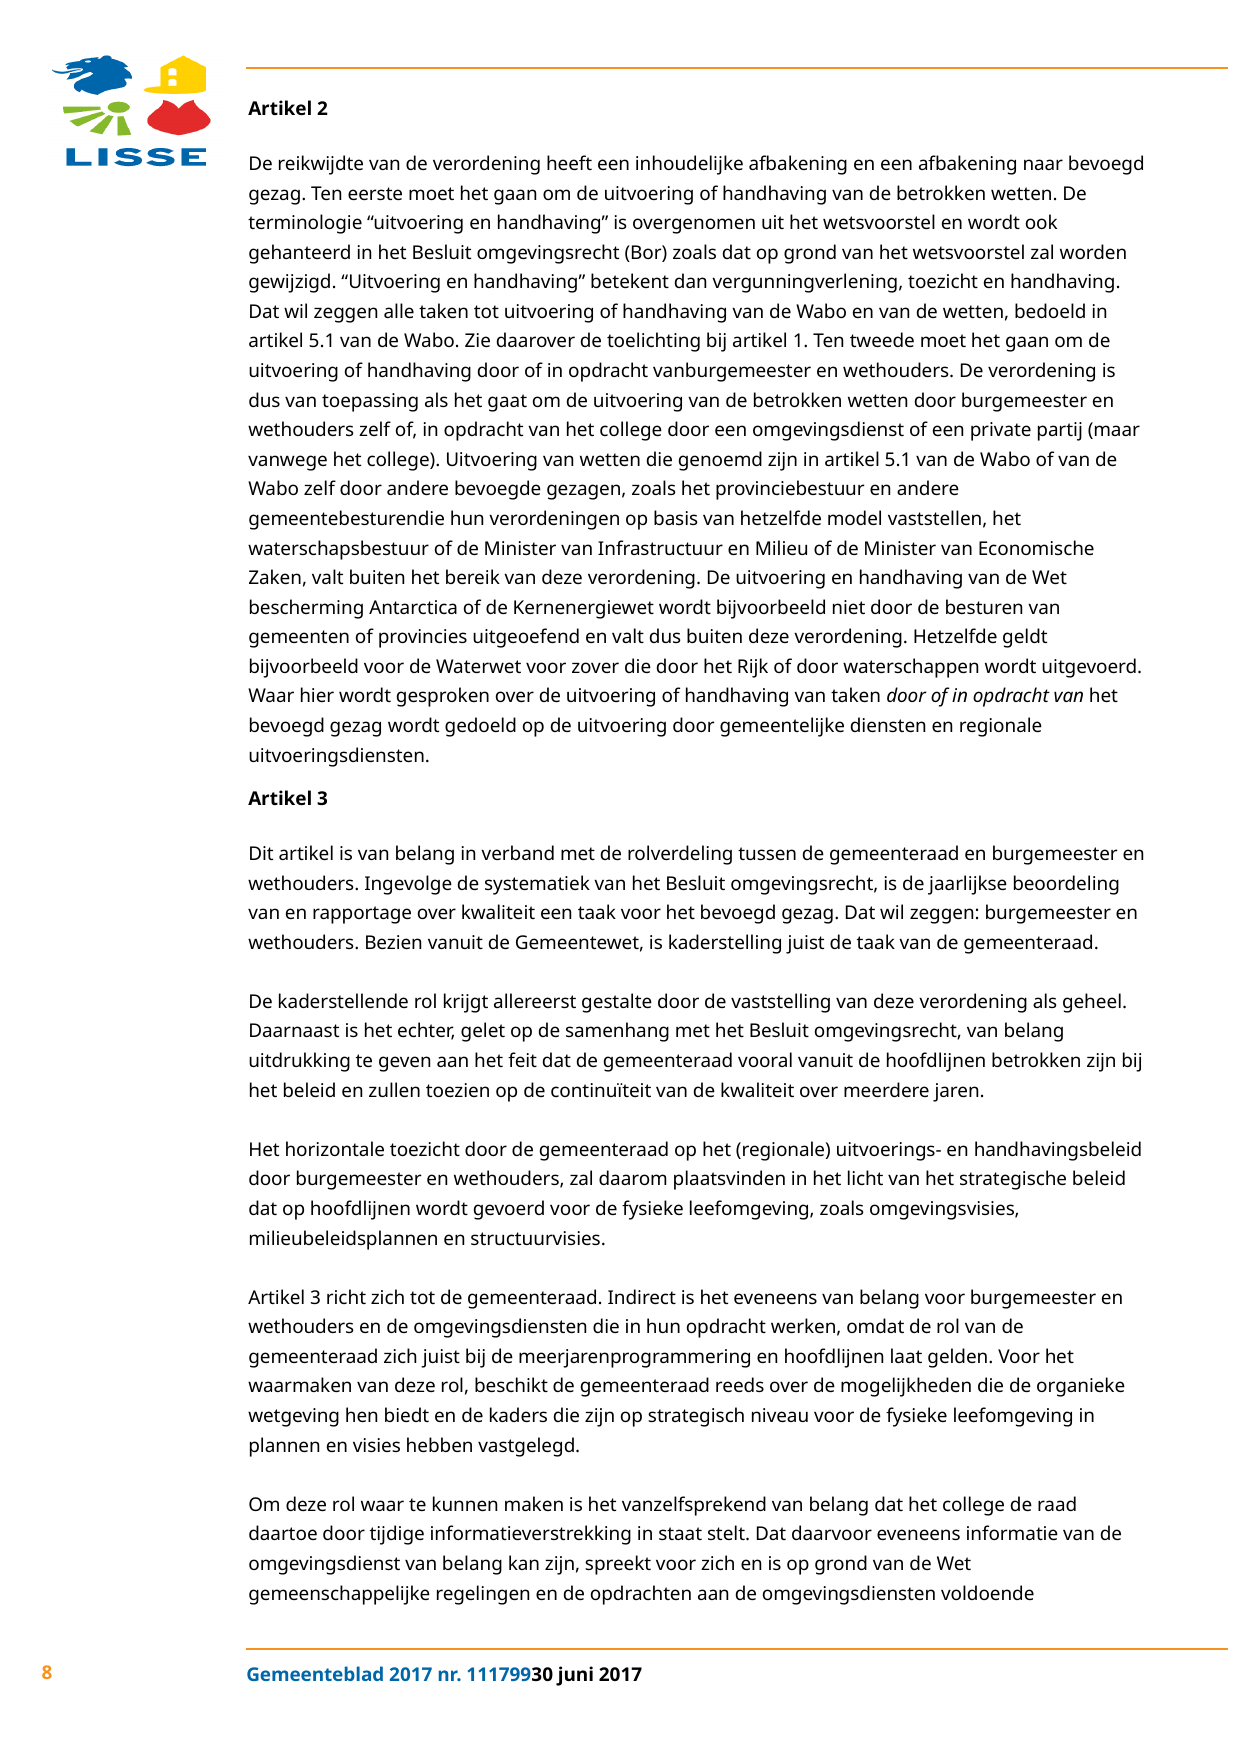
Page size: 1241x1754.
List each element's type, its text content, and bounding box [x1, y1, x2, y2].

text De kaderstellende rol krijgt allereerst gestalte door de vaststelling van deze verordening als geheel. Daarnaast is het echter, gelet op de samenhang met het Besluit omgevingsrecht, van belang uitdrukking te geven aan het feit dat de gemeenteraad vooral vanuit de hoofdlijnen betrokken zijn bij het beleid en zullen toezien op de continuïteit van de kwaliteit over meerdere jaren. [248, 988, 1152, 1103]
text Artikel 2 [248, 95, 1152, 121]
text Artikel 3 [248, 785, 1152, 811]
text De reikwijdte van de verordening heeft een inhoudelijke afbakening en een afbakening naar bevoegd gezag. Ten eerste moet het gaan om de uitvoering of handhaving van de betrokken wetten. De terminologie “uitvoering en handhaving” is overgenomen uit het wetsvoorstel en wordt ook gehanteerd in het Besluit omgevingsrecht (Bor) zoals dat op grond van het wetsvoorstel zal worden gewijzigd. “Uitvoering en handhaving” betekent dan vergunningverlening, toezicht en handhaving. Dat wil zeggen alle taken tot uitvoering of handhaving van de Wabo en van de wetten, bedoeld in artikel 5.1 van de Wabo. Zie daarover de toelichting bij artikel 1. Ten tweede moet het gaan om de uitvoering of handhaving door of in opdracht vanburgemeester en wethouders. De verordening is dus van toepassing als het gaat om de uitvoering van de betrokken wetten door burgemeester en wethouders zelf of, in opdracht van het college door een omgevingsdienst of een private partij (maar vanwege het college). Uitvoering van wetten die genoemd zijn in artikel 5.1 van de Wabo of van de Wabo zelf door andere bevoegde gezagen, zoals het provinciebestuur en andere gemeentebesturendie hun verordeningen op basis van hetzelfde model vaststellen, het waterschapsbestuur of de Minister van Infrastructuur en Milieu of de Minister van Economische Zaken, valt buiten het bereik van deze verordening. De uitvoering en handhaving van de Wet bescherming Antarctica of de Kernenergiewet wordt bijvoorbeeld niet door de besturen van gemeenten of provincies uitgeoefend en valt dus buiten deze verordening. Hetzelfde geldt bijvoorbeeld voor de Waterwet voor zover die door het Rijk of door waterschappen wordt uitgevoerd. Waar hier wordt gesproken over de uitvoering of handhaving van taken door of in opdracht van het bevoegd gezag wordt gedoeld op de uitvoering door gemeentelijke diensten en regionale uitvoeringsdiensten. [248, 150, 1152, 767]
text Artikel 3 richt zich tot de gemeenteraad. Indirect is het eveneens van belang voor burgemeester en wethouders en de omgevingsdiensten die in hun opdracht werken, omdat de rol van de gemeenteraad zich juist bij de meerjarenprogrammering en hoofdlijnen laat gelden. Voor het waarmaken van deze rol, beschikt de gemeenteraad reeds over de mogelijkheden die de organieke wetgeving hen biedt en de kaders die zijn op strategisch niveau voor de fysieke leefomgeving in plannen en visies hebben vastgelegd. [248, 1284, 1152, 1458]
text Dit artikel is van belang in verband met de rolverdeling tussen de gemeenteraad en burgemeester en wethouders. Ingevolge de systematiek van het Besluit omgevingsrecht, is de jaarlijkse beoordeling van en rapportage over kwaliteit een taak voor het bevoegd gezag. Dat wil zeggen: burgemeester en wethouders. Bezien vanuit de Gemeentewet, is kaderstelling juist de taak van de gemeenteraad. [248, 840, 1152, 955]
text Het horizontale toezicht door de gemeenteraad op het (regionale) uitvoerings- en handhavingsbeleid door burgemeester en wethouders, zal daarom plaatsvinden in het licht van het strategische beleid dat op hoofdlijnen wordt gevoerd voor de fysieke leefomgeving, zoals omgevingsvisies, milieubeleidsplannen en structuurvisies. [248, 1136, 1152, 1251]
picture [41, 47, 231, 172]
text Om deze rol waar te kunnen maken is het vanzelfsprekend van belang dat het college de raad daartoe door tijdige informatieverstrekking in staat stelt. Dat daarvoor eveneens informatie van de omgevingsdienst van belang kan zijn, spreekt voor zich en is op grond van de Wet gemeenschappelijke regelingen en de opdrachten aan de omgevingsdiensten voldoende [248, 1491, 1152, 1606]
